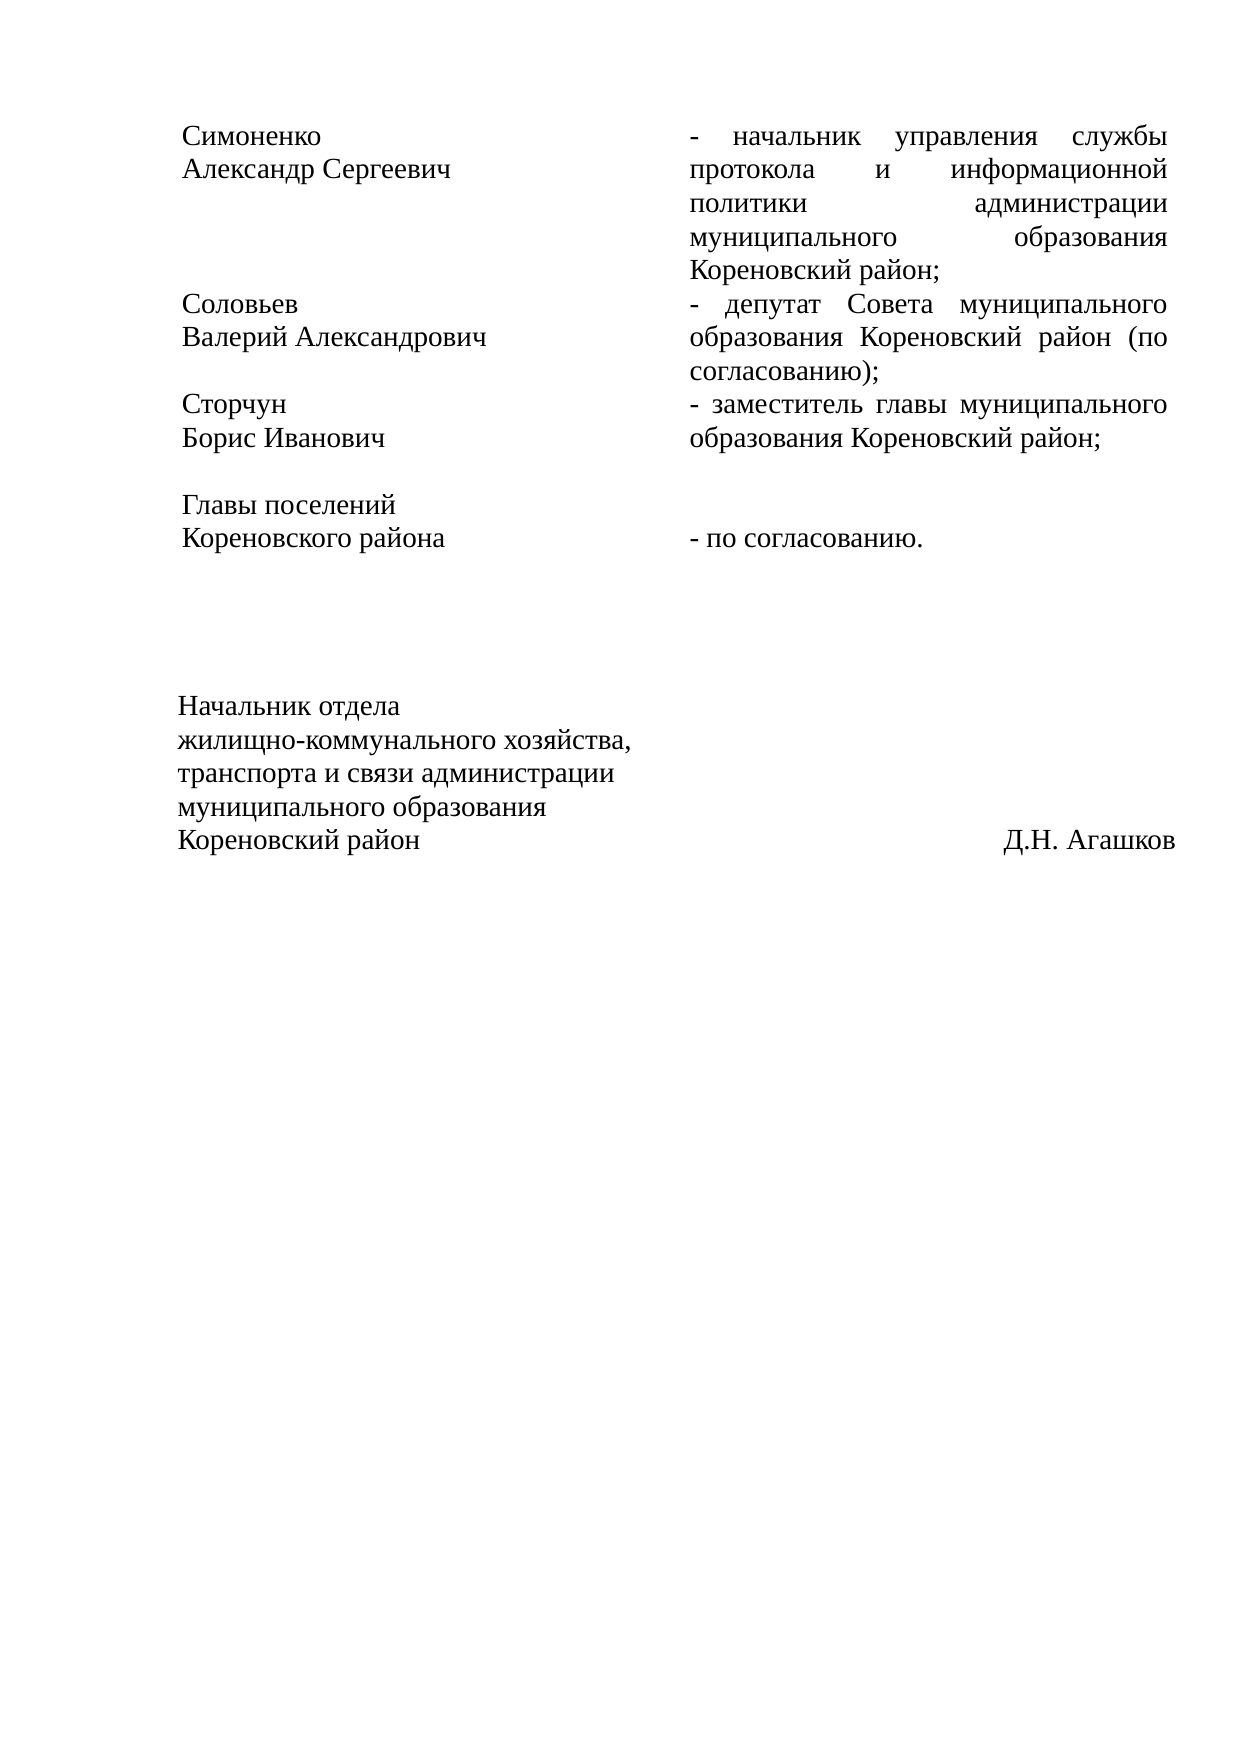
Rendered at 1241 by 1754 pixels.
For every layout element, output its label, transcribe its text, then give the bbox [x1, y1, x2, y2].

table_cell Соловьев Валерий Александрович [170, 286, 678, 386]
table_cell Симоненко Александр Сергеевич [170, 118, 678, 286]
table_cell - начальник управления службы протокола и информационной политики администрации муниципального образования Кореновский район; [678, 118, 1179, 286]
table_cell - заместитель главы муниципального образования Кореновский район; [678, 386, 1179, 487]
text Кореновский район Д.Н. Агашков [177, 822, 1181, 856]
table_cell Сторчун Борис Иванович [170, 386, 678, 487]
text муниципального образования [177, 789, 1181, 822]
table_cell [678, 554, 1179, 588]
table_cell - депутат Совета муниципального образования Кореновский район (по согласованию); [678, 286, 1179, 386]
table_cell Главы поселений Кореновского района [170, 487, 678, 554]
table_cell [170, 554, 678, 588]
text транспорта и связи администрации [177, 755, 1181, 789]
text Начальник отдела [177, 688, 1181, 722]
table_cell - по согласованию. [678, 487, 1179, 554]
text жилищно-коммунального хозяйства, [177, 722, 1181, 755]
